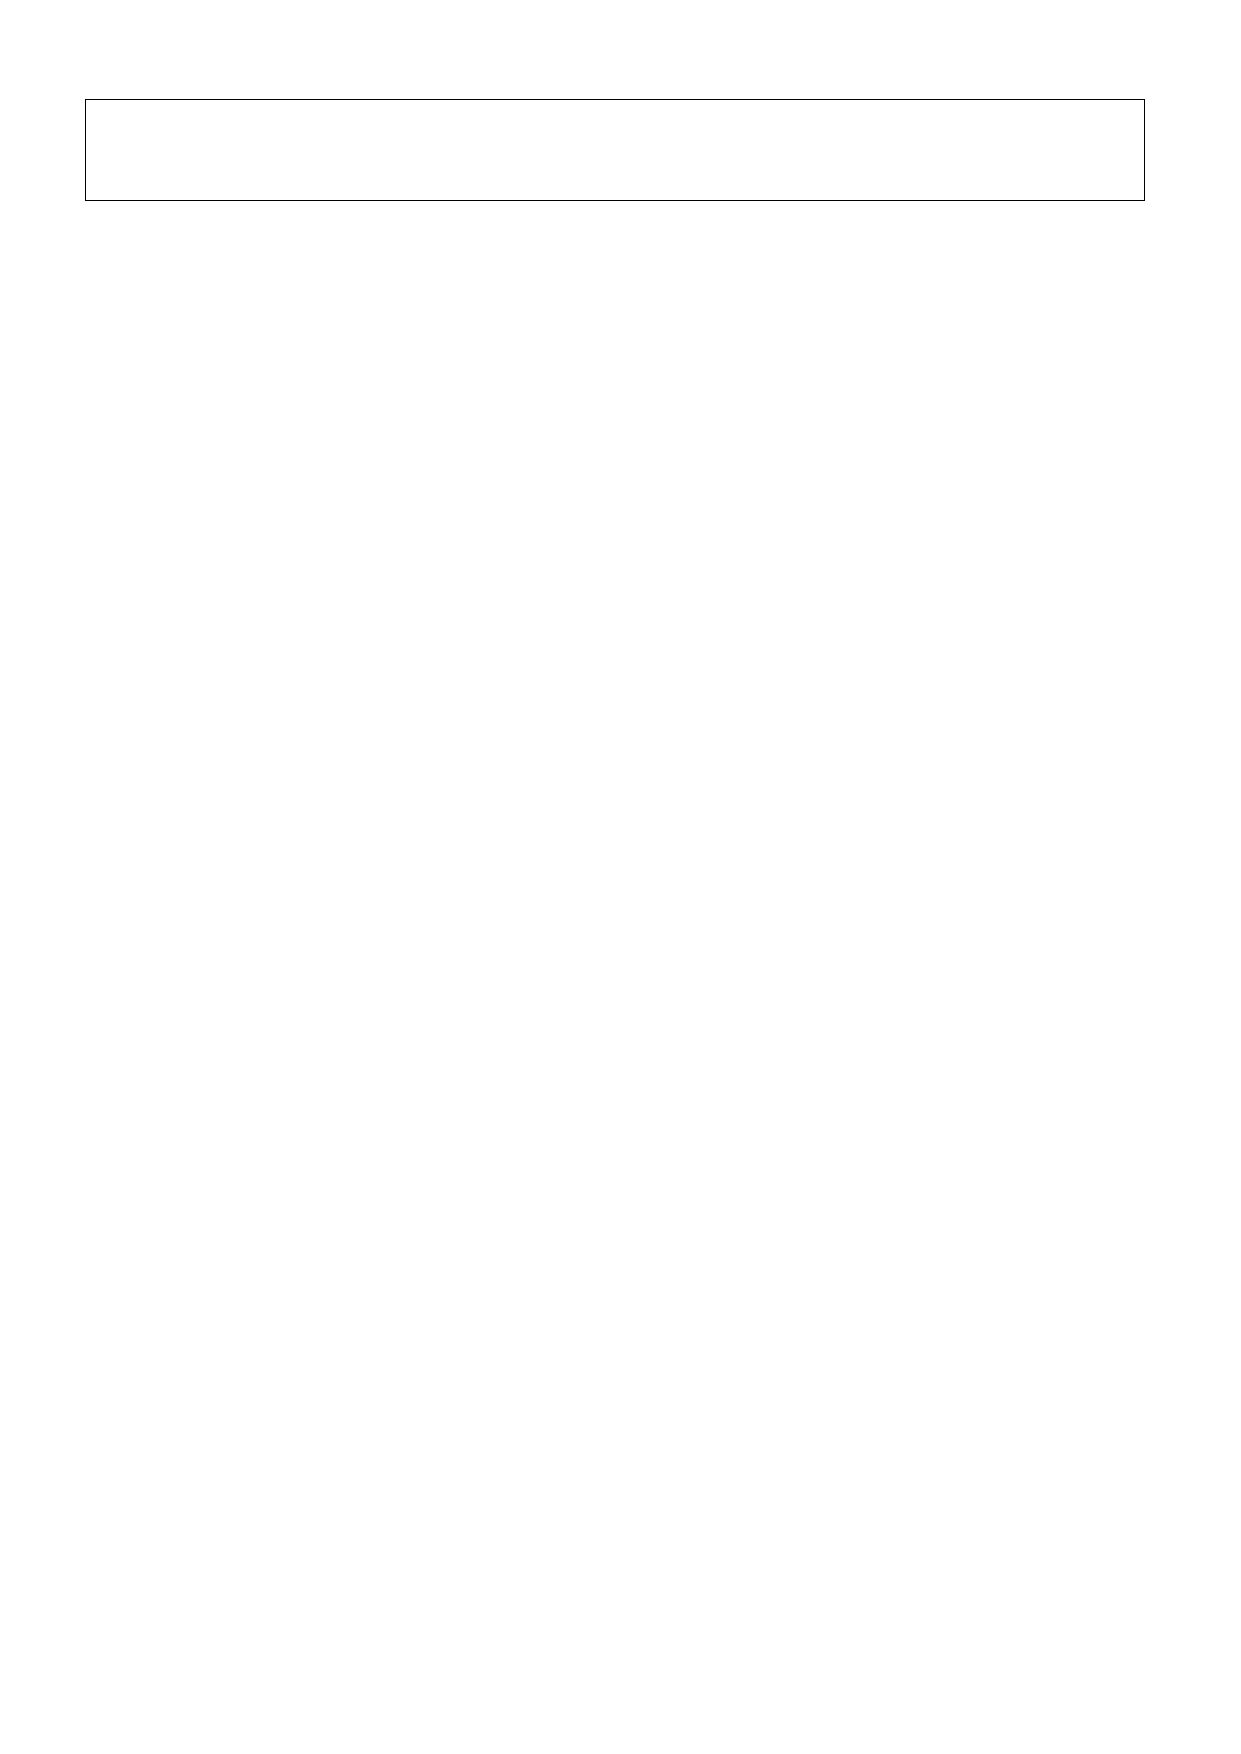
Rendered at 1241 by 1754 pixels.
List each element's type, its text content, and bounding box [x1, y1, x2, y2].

table_header 統計資料背景說明 資料種類：海岸環境改善工程 資料項目： 一、發布及編製機關單位 ＊發布機關、單位：花蓮縣政府建設處 ＊編製單位：花蓮縣政府建設處 ＊聯絡電話：03-8224127 ＊傳真：03-8230643 ＊電子信箱：din@hl.gov.tw 二、發布形式 口頭： （ ）記者會或說明會 書面： （ ）新聞稿 （V ）報表 （ ）書刊，刊名： ＊電子媒體： （ ）線上書刊及資料庫，網址： （ ）磁片 （ ）光碟片 （ ）其他 三、資料範圍、週期及時效 ＊統計地區範圍及對象：凡所有海岸環境改善工程均為統計對象。 ＊統計標準時間：以每年1月1日至12月底之事實為準。 ＊統計項目定義： (一)海堤：沿海築堤謂之，為保護沿海岸之低地以防潮水浸入與巨浪海嘯侵襲之建築；並包含建於沿海感潮範圍內之河口防潮堤。 (二)離岸堤：乃一離開陸地，平行海岸而獨立於海中用以抵禦波浪侵襲，消滅波浪能量，以求堤內遮蔽靜海面之結構物。 (三)海岸保護工：在海堤前灘擺放具備有孔隙率及糙率，以達到消殺波浪能量之天然塊石或混凝土波塊之結構物。 (四)水門：視禦潮海堤水位高度關閉閘門以阻斷倒灌情形發生之構造物。 (五)表中未列名之工程項目填入「其他」欄，並附註說明。 (六)環境改善：為辦理海堤綠化及環境改善等相關工程之長度、面積和其他。 (七)中央經費：係由中央單位編列經費辦理之款項。 (八)直轄市、縣（市）政府配合款：係辦理年度中央補助工程依現有法令，直轄市、縣（市）政府應配合之經費。 (九)直轄市、縣（市）政府自辦經費：除中央補助工程外，直轄市、縣（市）政府、鄉（鎮、市、區）自行籌措編列經費辦理工程之款項。 (十)環境改善工程：為達自然、生態、休閒之景觀復育目標而施設之工程謂之。 ＊統計單位：公尺、座、公頃、處 ＊統計分類： (一)縱項目：分為施工地點(鄉鎮市區別)、工程名稱、施工起訖年月、工程內容、工程決算數、主辦機關等項。工程內容再分為海堤、離岸堤、海岸保護工、水門、其他；環境改善再分為長度、面積、其他；工程決算數再分為總計、中央經費、直轄市、縣（市）政府配合款、直轄市、縣（市）政府自辦經費、其他等項。 (二)橫項目：依縣市別分類。 ＊發布週期（指資料編製或產生之頻率，如月、季、年等）：1年 ＊時效（指統計標準時間至資料發布時間之間隔時間）：1年 ＊資料變革： 四、公開資料發布訊息 ＊預告發布日期（含預告方式及週期）：7月底 ＊同步發送單位（說明資料發布時同步發送之單位或可同步查得該資料之網址）：本府主計處及經濟部水利署統計資料庫。 五、資料品質 ＊統計指標編製方法與資料來源說明：本府在各項禦潮工程施工後，隨時將 該項工程資料分類登記於公務登記冊，並 據以編報報表於年度結束後2個半月內 報送經濟部水利署。 ＊統計資料交叉查核及確保資料合理性之機制（說明各項資料之相互關係及不同資料來源之相關統計差異性）：無 六、須注意及預定改變之事項（說明預定修正之資料、定義、統計方法等及其修正原因）：無 七、其他事項：無 [86, 100, 1144, 200]
